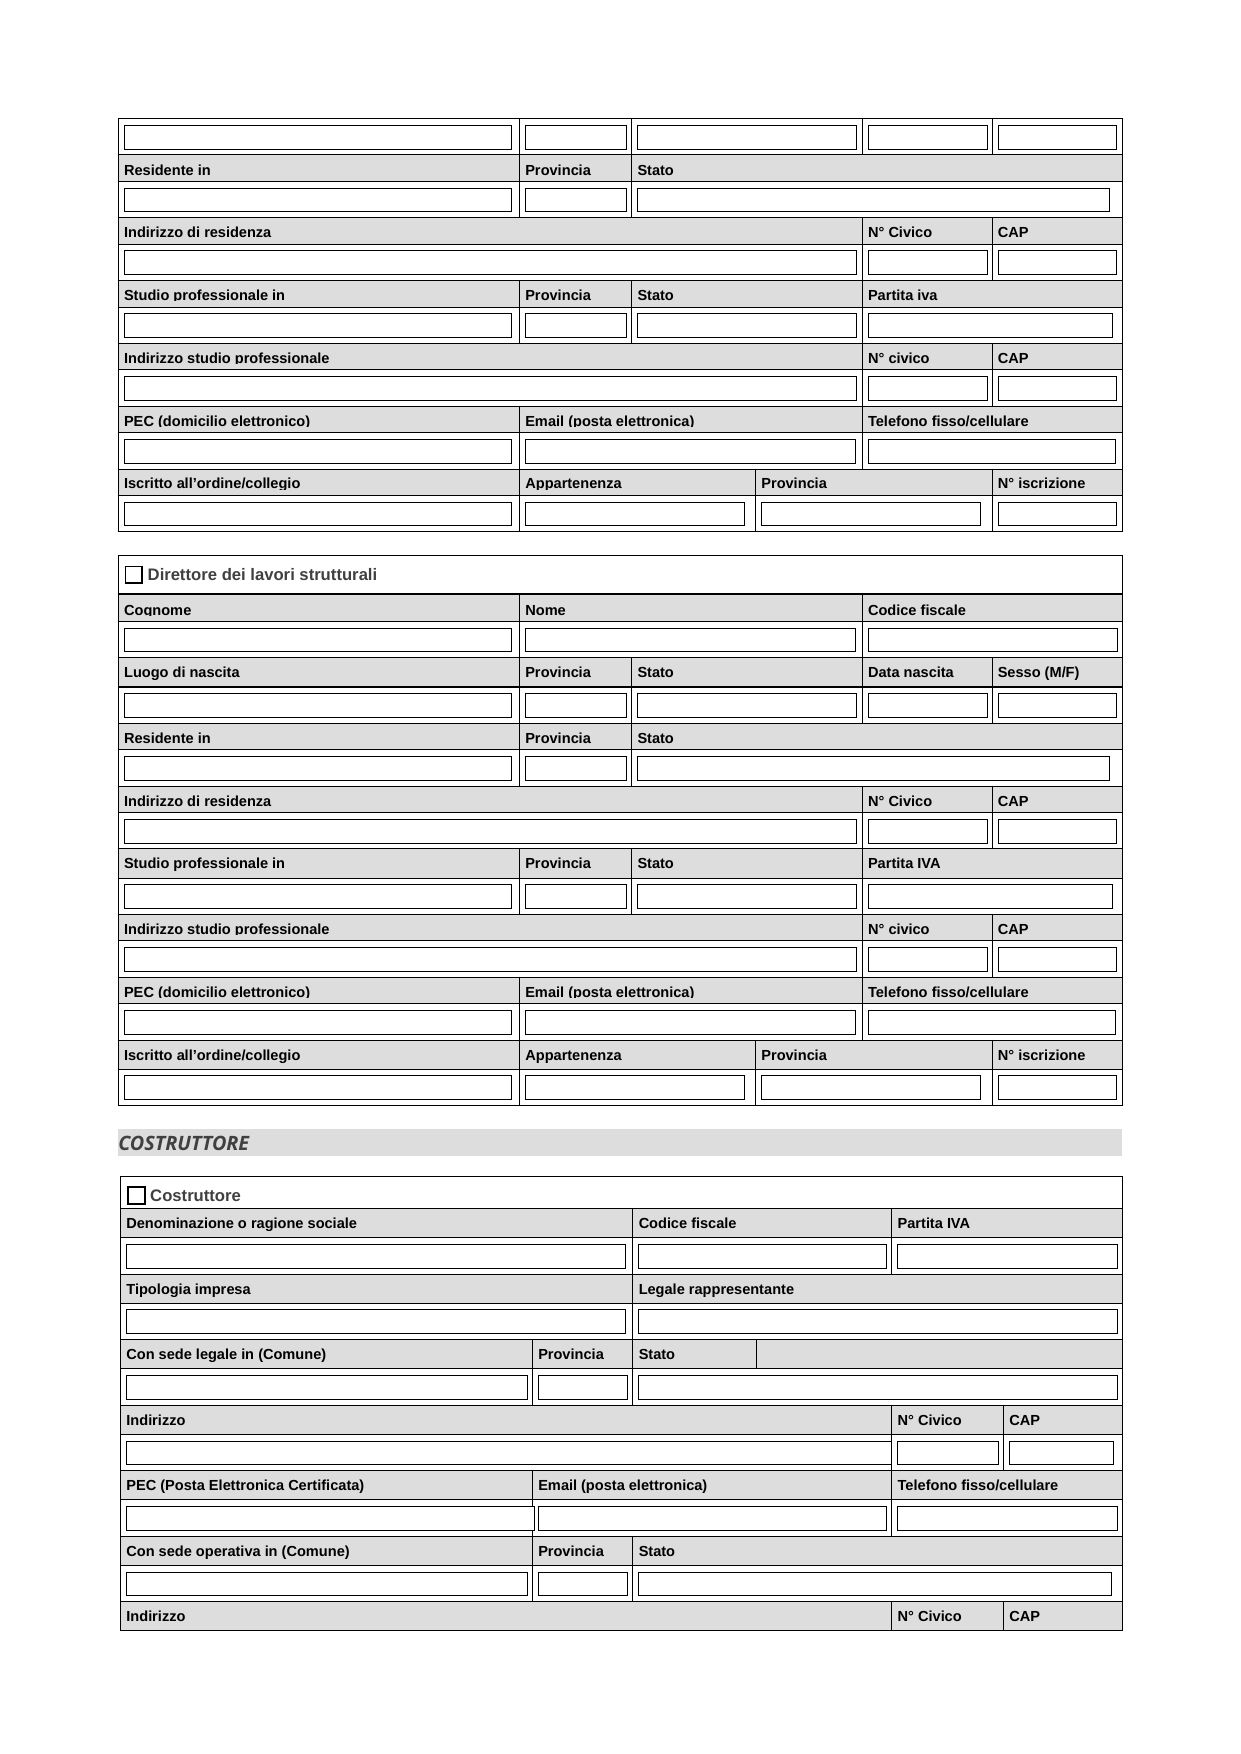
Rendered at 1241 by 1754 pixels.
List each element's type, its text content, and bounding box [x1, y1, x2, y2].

table_cell [520, 433, 862, 468]
table_cell [520, 879, 631, 914]
table_header Codice fiscale [863, 595, 1122, 621]
table_cell N° Civico [863, 787, 992, 812]
table_cell PEC (domicilio elettronico) [119, 407, 519, 432]
table_cell [757, 1340, 1122, 1368]
table_cell Con sede operativa in (Comune) [121, 1537, 532, 1565]
table_cell [533, 1500, 891, 1536]
table_cell Legale rappresentante [633, 1275, 1122, 1303]
table_cell [632, 119, 862, 154]
table_cell Stato [632, 281, 862, 307]
table_cell [121, 1304, 632, 1339]
table_cell [892, 1238, 1122, 1273]
table_cell [119, 813, 862, 848]
table_cell Stato [632, 658, 862, 686]
table_cell [119, 308, 519, 343]
table_cell Sesso (M/F) [993, 658, 1122, 686]
table_cell Stato [633, 1340, 756, 1368]
table_cell [121, 1238, 632, 1273]
table_cell [633, 1566, 1122, 1601]
table_cell [119, 941, 862, 977]
table_cell [632, 688, 862, 723]
table_cell Stato [633, 1537, 1122, 1565]
table_cell [119, 1004, 519, 1039]
table_cell Studio professionale in [119, 849, 519, 878]
table_cell Indirizzo [121, 1406, 891, 1434]
table_cell Indirizzo studio professionale [119, 344, 862, 369]
table_cell [863, 433, 1122, 468]
table_cell [863, 941, 992, 977]
table_cell [119, 879, 519, 914]
text COSTRUTTORE [118, 1129, 1122, 1156]
table_cell [121, 1566, 532, 1601]
table_cell Denominazione o ragione sociale [121, 1209, 632, 1237]
table_cell Telefono fisso/cellulare [863, 978, 1122, 1003]
table_cell Codice fiscale [633, 1209, 891, 1237]
table_cell [863, 688, 992, 723]
table_cell [119, 119, 519, 154]
table_cell Stato [632, 724, 1122, 749]
table_cell [1004, 1435, 1122, 1470]
table_cell CAP [1004, 1406, 1122, 1434]
table_cell CAP [993, 787, 1122, 812]
table_cell N° civico [863, 915, 992, 940]
table_header Direttore dei lavori strutturali [119, 556, 1122, 593]
table_cell Provincia [520, 281, 631, 307]
table_cell N° civico [863, 344, 992, 369]
table_cell [863, 370, 992, 406]
table_cell [993, 941, 1122, 977]
table_cell [993, 688, 1122, 723]
table_cell Indirizzo [121, 1602, 891, 1630]
table_cell CAP [993, 915, 1122, 940]
table_cell Iscritto all’ordine/collegio [119, 470, 519, 495]
table_cell [520, 750, 631, 786]
table_cell [632, 182, 1122, 217]
table_cell [119, 245, 862, 280]
table_cell [632, 879, 862, 914]
table_cell Telefono fisso/cellulare [863, 407, 1122, 432]
table_cell N° Civico [863, 218, 992, 244]
table_cell Appartenenza [520, 1041, 755, 1069]
table_cell [119, 622, 519, 657]
table_header Costruttore [121, 1177, 1122, 1208]
table_cell PEC (Posta Elettronica Certificata) [121, 1471, 532, 1499]
table_cell [520, 688, 631, 723]
table_cell [863, 119, 992, 154]
table_cell N° iscrizione [993, 470, 1122, 495]
table_cell Provincia [520, 724, 631, 749]
table_cell [119, 1070, 519, 1105]
table_cell [863, 308, 1122, 343]
table_cell [993, 245, 1122, 280]
table_cell Stato [632, 849, 862, 878]
table_cell Residente in [119, 155, 519, 181]
table_cell Tipologia impresa [121, 1275, 632, 1303]
table_cell [119, 433, 519, 468]
table_cell [520, 1070, 755, 1105]
table_cell [993, 370, 1122, 406]
table_cell [119, 182, 519, 217]
table_header Nome [520, 595, 862, 621]
table_cell [633, 1238, 891, 1273]
table_cell CAP [1004, 1602, 1122, 1630]
table_cell [633, 1304, 1122, 1339]
table_cell Provincia [756, 1041, 992, 1069]
table_cell Data nascita [863, 658, 992, 686]
table_cell [993, 1070, 1122, 1105]
table_cell [119, 370, 862, 406]
table_cell [993, 496, 1122, 531]
table_cell [756, 496, 992, 531]
table_cell Iscritto all’ordine/collegio [119, 1041, 519, 1069]
table_cell Indirizzo studio professionale [119, 915, 862, 940]
table_cell Provincia [533, 1537, 632, 1565]
table_cell [119, 750, 519, 786]
table_cell [520, 496, 755, 531]
table_cell Telefono fisso/cellulare [892, 1471, 1122, 1499]
table_cell Indirizzo di residenza [119, 787, 862, 812]
table_cell Residente in [119, 724, 519, 749]
table_cell Email (posta elettronica) [520, 407, 862, 432]
table_cell [533, 1566, 632, 1601]
table_cell Provincia [533, 1340, 632, 1368]
table_cell Email (posta elettronica) [520, 978, 862, 1003]
table_cell [892, 1435, 1003, 1470]
table_cell [119, 688, 519, 723]
table_cell Appartenenza [520, 470, 755, 495]
table_cell Provincia [520, 849, 631, 878]
table_cell Provincia [520, 155, 631, 181]
table_cell [993, 813, 1122, 848]
table_cell [121, 1435, 891, 1470]
table_cell [121, 1369, 532, 1404]
table_cell Partita IVA [892, 1209, 1122, 1237]
table_cell [520, 119, 631, 154]
table_cell Partita IVA [863, 849, 1122, 878]
table_cell CAP [993, 344, 1122, 369]
table_cell [863, 245, 992, 280]
table_cell PEC (domicilio elettronico) [119, 978, 519, 1003]
table_cell [520, 182, 631, 217]
table_cell Con sede legale in (Comune) [121, 1340, 532, 1368]
table_cell [632, 750, 1122, 786]
table_cell N° Civico [892, 1602, 1003, 1630]
table_cell Stato [632, 155, 1122, 181]
table_cell [520, 1004, 862, 1039]
table_cell [892, 1500, 1122, 1536]
table_cell [863, 1004, 1122, 1039]
table_cell Studio professionale in [119, 281, 519, 307]
table_cell [632, 308, 862, 343]
table_cell Luogo di nascita [119, 658, 519, 686]
table_cell [633, 1369, 1122, 1404]
table_cell [993, 119, 1122, 154]
table_cell [119, 496, 519, 531]
table_cell [863, 622, 1122, 657]
table_cell [121, 1500, 532, 1536]
table_cell CAP [993, 218, 1122, 244]
table_cell Email (posta elettronica) [533, 1471, 891, 1499]
table_cell Provincia [520, 658, 631, 686]
table_cell [756, 1070, 992, 1105]
table_header Cognome [119, 595, 519, 621]
table_cell N° Civico [892, 1406, 1003, 1434]
table_cell [520, 622, 862, 657]
table_cell N° iscrizione [993, 1041, 1122, 1069]
table_cell Provincia [756, 470, 992, 495]
table_cell [863, 879, 1122, 914]
table_cell Partita iva [863, 281, 1122, 307]
table_cell [520, 308, 631, 343]
table_cell [863, 813, 992, 848]
table_cell [533, 1369, 632, 1404]
table_cell Indirizzo di residenza [119, 218, 862, 244]
